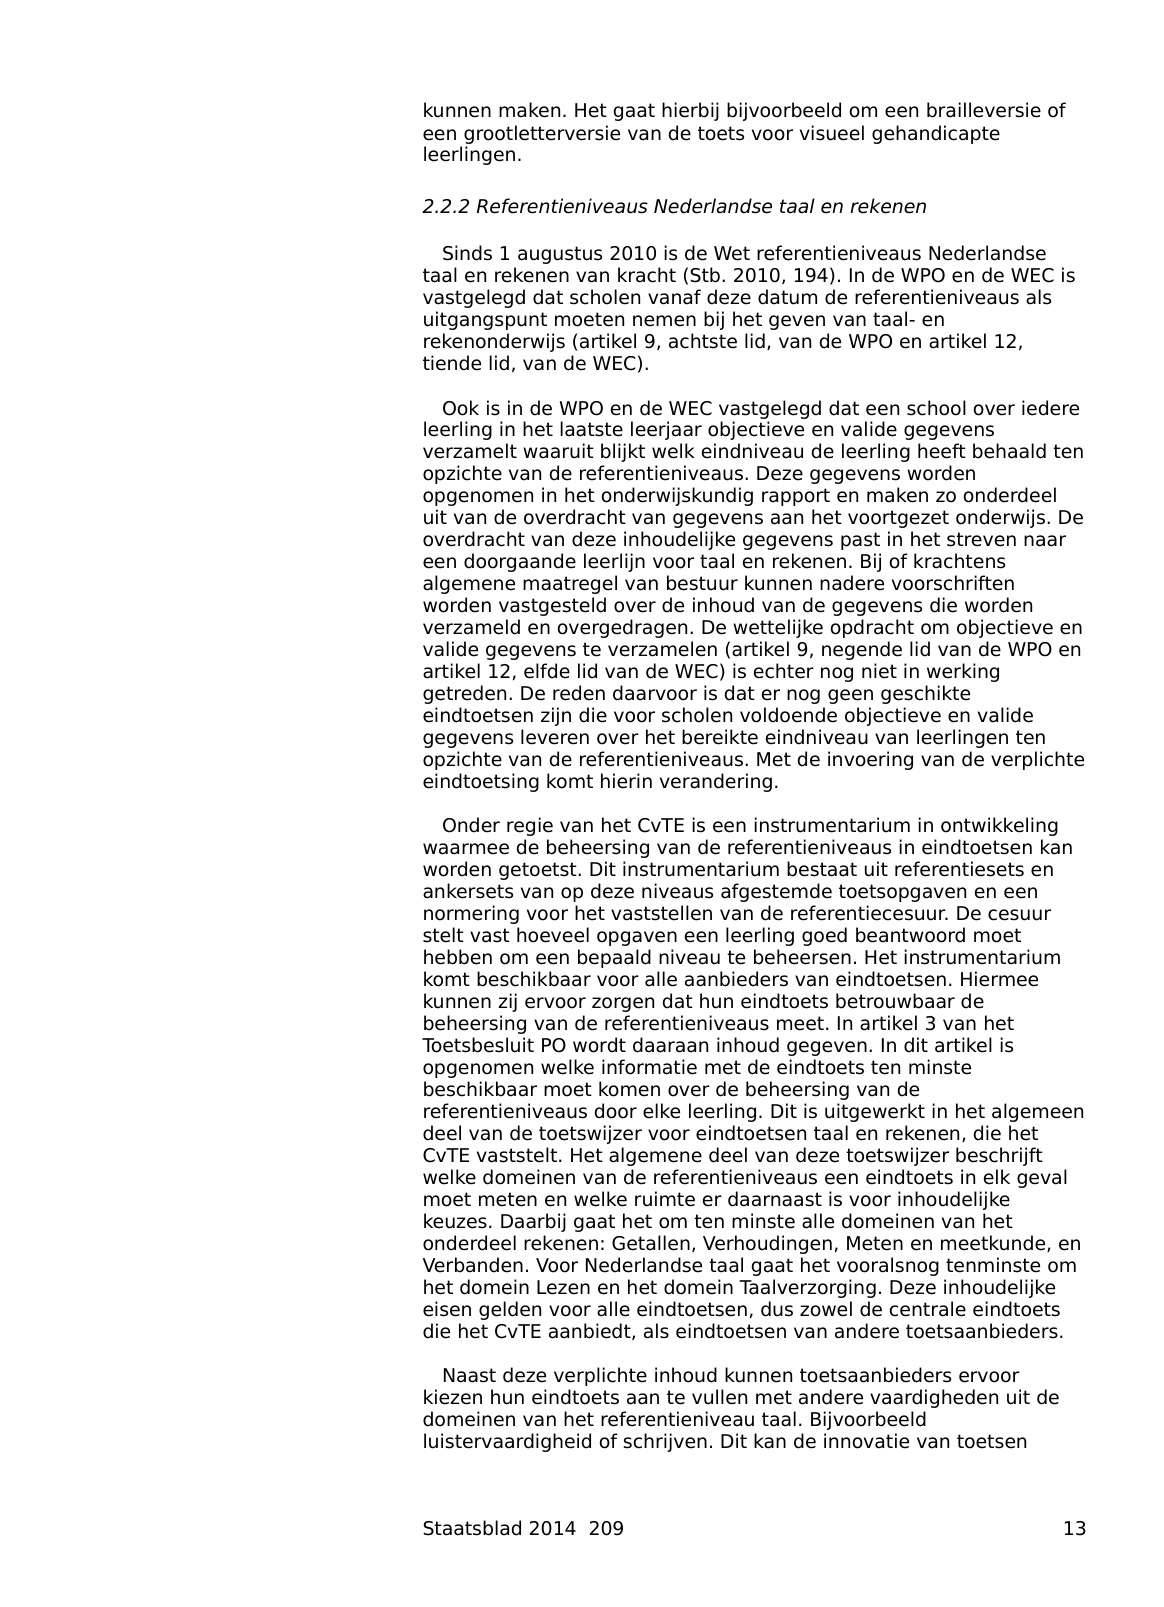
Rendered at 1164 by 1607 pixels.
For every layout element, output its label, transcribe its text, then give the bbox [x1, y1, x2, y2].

text kunnen maken. Het gaat hierbij bijvoorbeeld om een brailleversie of een grootletterversie van de toets voor visueel gehandicapte leerlingen. [422, 100, 1087, 166]
subtitle 2.2.2 Referentieniveaus Nederlandse taal en rekenen [422, 196, 1087, 218]
text Sinds 1 augustus 2010 is de Wet referentieniveaus Nederlandse taal en rekenen van kracht (Stb. 2010, 194). In de WPO en de WEC is vastgelegd dat scholen vanaf deze datum de referentieniveaus als uitgangspunt moeten nemen bij het geven van taal- en rekenonderwijs (artikel 9, achtste lid, van de WPO en artikel 12, tiende lid, van de WEC). [422, 243, 1087, 375]
text Naast deze verplichte inhoud kunnen toetsaanbieders ervoor kiezen hun eindtoets aan te vullen met andere vaardigheden uit de domeinen van het referentieniveau taal. Bijvoorbeeld luistervaardigheid of schrijven. Dit kan de innovatie van toetsen [422, 1365, 1087, 1453]
text Onder regie van het CvTE is een instrumentarium in ontwikkeling waarmee de beheersing van de referentieniveaus in eindtoetsen kan worden getoetst. Dit instrumentarium bestaat uit referentiesets en ankersets van op deze niveaus afgestemde toetsopgaven en een normering voor het vaststellen van de referentiecesuur. De cesuur stelt vast hoeveel opgaven een leerling goed beantwoord moet hebben om een bepaald niveau te beheersen. Het instrumentarium komt beschikbaar voor alle aanbieders van eindtoetsen. Hiermee kunnen zij ervoor zorgen dat hun eindtoets betrouwbaar de beheersing van de referentieniveaus meet. In artikel 3 van het Toetsbesluit PO wordt daaraan inhoud gegeven. In dit artikel is opgenomen welke informatie met de eindtoets ten minste beschikbaar moet komen over de beheersing van de referentieniveaus door elke leerling. Dit is uitgewerkt in het algemeen deel van de toetswijzer voor eindtoetsen taal en rekenen, die het CvTE vaststelt. Het algemene deel van deze toetswijzer beschrijft welke domeinen van de referentieniveaus een eindtoets in elk geval moet meten en welke ruimte er daarnaast is voor inhoudelijke keuzes. Daarbij gaat het om ten minste alle domeinen van het onderdeel rekenen: Getallen, Verhoudingen, Meten en meetkunde, en Verbanden. Voor Nederlandse taal gaat het vooralsnog tenminste om het domein Lezen en het domein Taalverzorging. Deze inhoudelijke eisen gelden voor alle eindtoetsen, dus zowel de centrale eindtoets die het CvTE aanbiedt, als eindtoetsen van andere toetsaanbieders. [422, 815, 1087, 1343]
text Ook is in de WPO en de WEC vastgelegd dat een school over iedere leerling in het laatste leerjaar objectieve en valide gegevens verzamelt waaruit blijkt welk eindniveau de leerling heeft behaald ten opzichte van de referentieniveaus. Deze gegevens worden opgenomen in het onderwijskundig rapport en maken zo onderdeel uit van de overdracht van gegevens aan het voortgezet onderwijs. De overdracht van deze inhoudelijke gegevens past in het streven naar een doorgaande leerlijn voor taal en rekenen. Bij of krachtens algemene maatregel van bestuur kunnen nadere voorschriften worden vastgesteld over de inhoud van de gegevens die worden verzameld en overgedragen. De wettelijke opdracht om objectieve en valide gegevens te verzamelen (artikel 9, negende lid van de WPO en artikel 12, elfde lid van de WEC) is echter nog niet in werking getreden. De reden daarvoor is dat er nog geen geschikte eindtoetsen zijn die voor scholen voldoende objectieve en valide gegevens leveren over het bereikte eindniveau van leerlingen ten opzichte van de referentieniveaus. Met de invoering van de verplichte eindtoetsing komt hierin verandering. [422, 397, 1087, 793]
